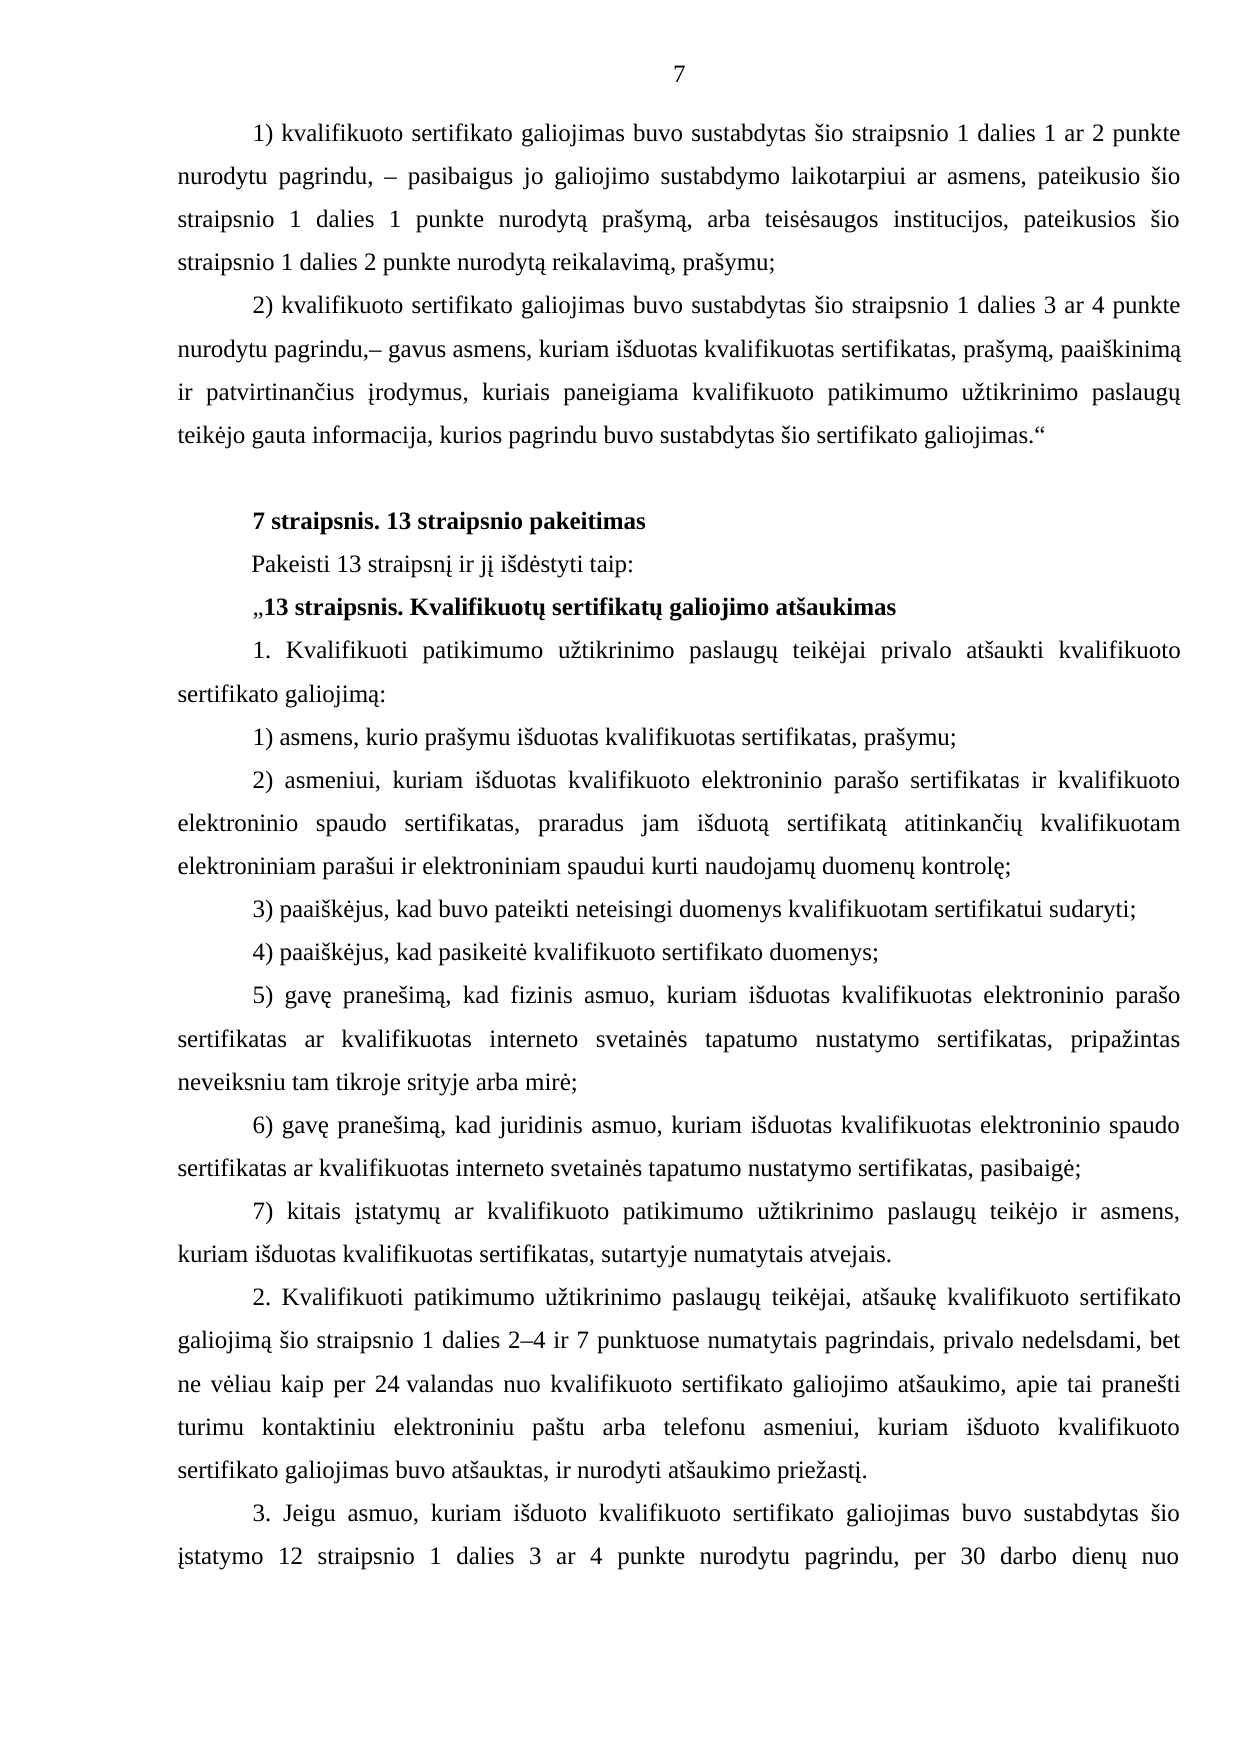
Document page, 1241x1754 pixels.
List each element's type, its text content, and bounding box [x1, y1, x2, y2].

text 7 straipsnis. 13 straipsnio pakeitimas [252, 506, 1181, 535]
text „13 straipsnis. Kvalifikuotų sertifikatų galiojimo atšaukimas [252, 592, 1181, 621]
text 1. Kvalifikuoti patikimumo užtikrinimo paslaugų teikėjai privalo atšaukti kvalifikuoto sertifikato galiojimą: [177, 636, 1181, 707]
text 3. Jeigu asmuo, kuriam išduoto kvalifikuoto sertifikato galiojimas buvo sustabdytas šio įstatymo 12 straipsnio 1 dalies 3 ar 4 punkte nurodytu pagrindu, per 30 darbo dienų nuo [177, 1498, 1181, 1570]
text 2) asmeniui, kuriam išduotas kvalifikuoto elektroninio parašo sertifikatas ir kvalifikuoto elektroninio spaudo sertifikatas, praradus jam išduotą sertifikatą atitinkančių kvalifikuotam elektroniniam parašui ir elektroniniam spaudui kurti naudojamų duomenų kontrolę; [177, 765, 1181, 880]
text 3) paaiškėjus, kad buvo pateikti neteisingi duomenys kvalifikuotam sertifikatui sudaryti; [177, 894, 1181, 923]
text 6) gavę pranešimą, kad juridinis asmuo, kuriam išduotas kvalifikuotas elektroninio spaudo sertifikatas ar kvalifikuotas interneto svetainės tapatumo nustatymo sertifikatas, pasibaigė; [177, 1110, 1181, 1182]
text Pakeisti 13 straipsnį ir jį išdėstyti taip: [177, 549, 1181, 578]
text 1) kvalifikuoto sertifikato galiojimas buvo sustabdytas šio straipsnio 1 dalies 1 ar 2 punkte nurodytu pagrindu, – pasibaigus jo galiojimo sustabdymo laikotarpiui ar asmens, pateikusio šio straipsnio 1 dalies 1 punkte nurodytą prašymą, arba teisėsaugos institucijos, pateikusios šio straipsnio 1 dalies 2 punkte nurodytą reikalavimą, prašymu; [177, 118, 1181, 276]
text 2. Kvalifikuoti patikimumo užtikrinimo paslaugų teikėjai, atšaukę kvalifikuoto sertifikato galiojimą šio straipsnio 1 dalies 2–4 ir 7 punktuose numatytais pagrindais, privalo nedelsdami, bet ne vėliau kaip per 24 valandas nuo kvalifikuoto sertifikato galiojimo atšaukimo, apie tai pranešti turimu kontaktiniu elektroniniu paštu arba telefonu asmeniui, kuriam išduoto kvalifikuoto sertifikato galiojimas buvo atšauktas, ir nurodyti atšaukimo priežastį. [177, 1282, 1181, 1484]
text 5) gavę pranešimą, kad fizinis asmuo, kuriam išduotas kvalifikuotas elektroninio parašo sertifikatas ar kvalifikuotas interneto svetainės tapatumo nustatymo sertifikatas, pripažintas neveiksniu tam tikroje srityje arba mirė; [177, 981, 1181, 1096]
text 4) paaiškėjus, kad pasikeitė kvalifikuoto sertifikato duomenys; [177, 937, 1181, 966]
text 7) kitais įstatymų ar kvalifikuoto patikimumo užtikrinimo paslaugų teikėjo ir asmens, kuriam išduotas kvalifikuotas sertifikatas, sutartyje numatytais atvejais. [177, 1196, 1181, 1268]
text 2) kvalifikuoto sertifikato galiojimas buvo sustabdytas šio straipsnio 1 dalies 3 ar 4 punkte nurodytu pagrindu,– gavus asmens, kuriam išduotas kvalifikuotas sertifikatas, prašymą, paaiškinimą ir patvirtinančius įrodymus, kuriais paneigiama kvalifikuoto patikimumo užtikrinimo paslaugų teikėjo gauta informacija, kurios pagrindu buvo sustabdytas šio sertifikato galiojimas.“ [177, 291, 1181, 449]
text 1) asmens, kurio prašymu išduotas kvalifikuotas sertifikatas, prašymu; [177, 722, 1181, 751]
